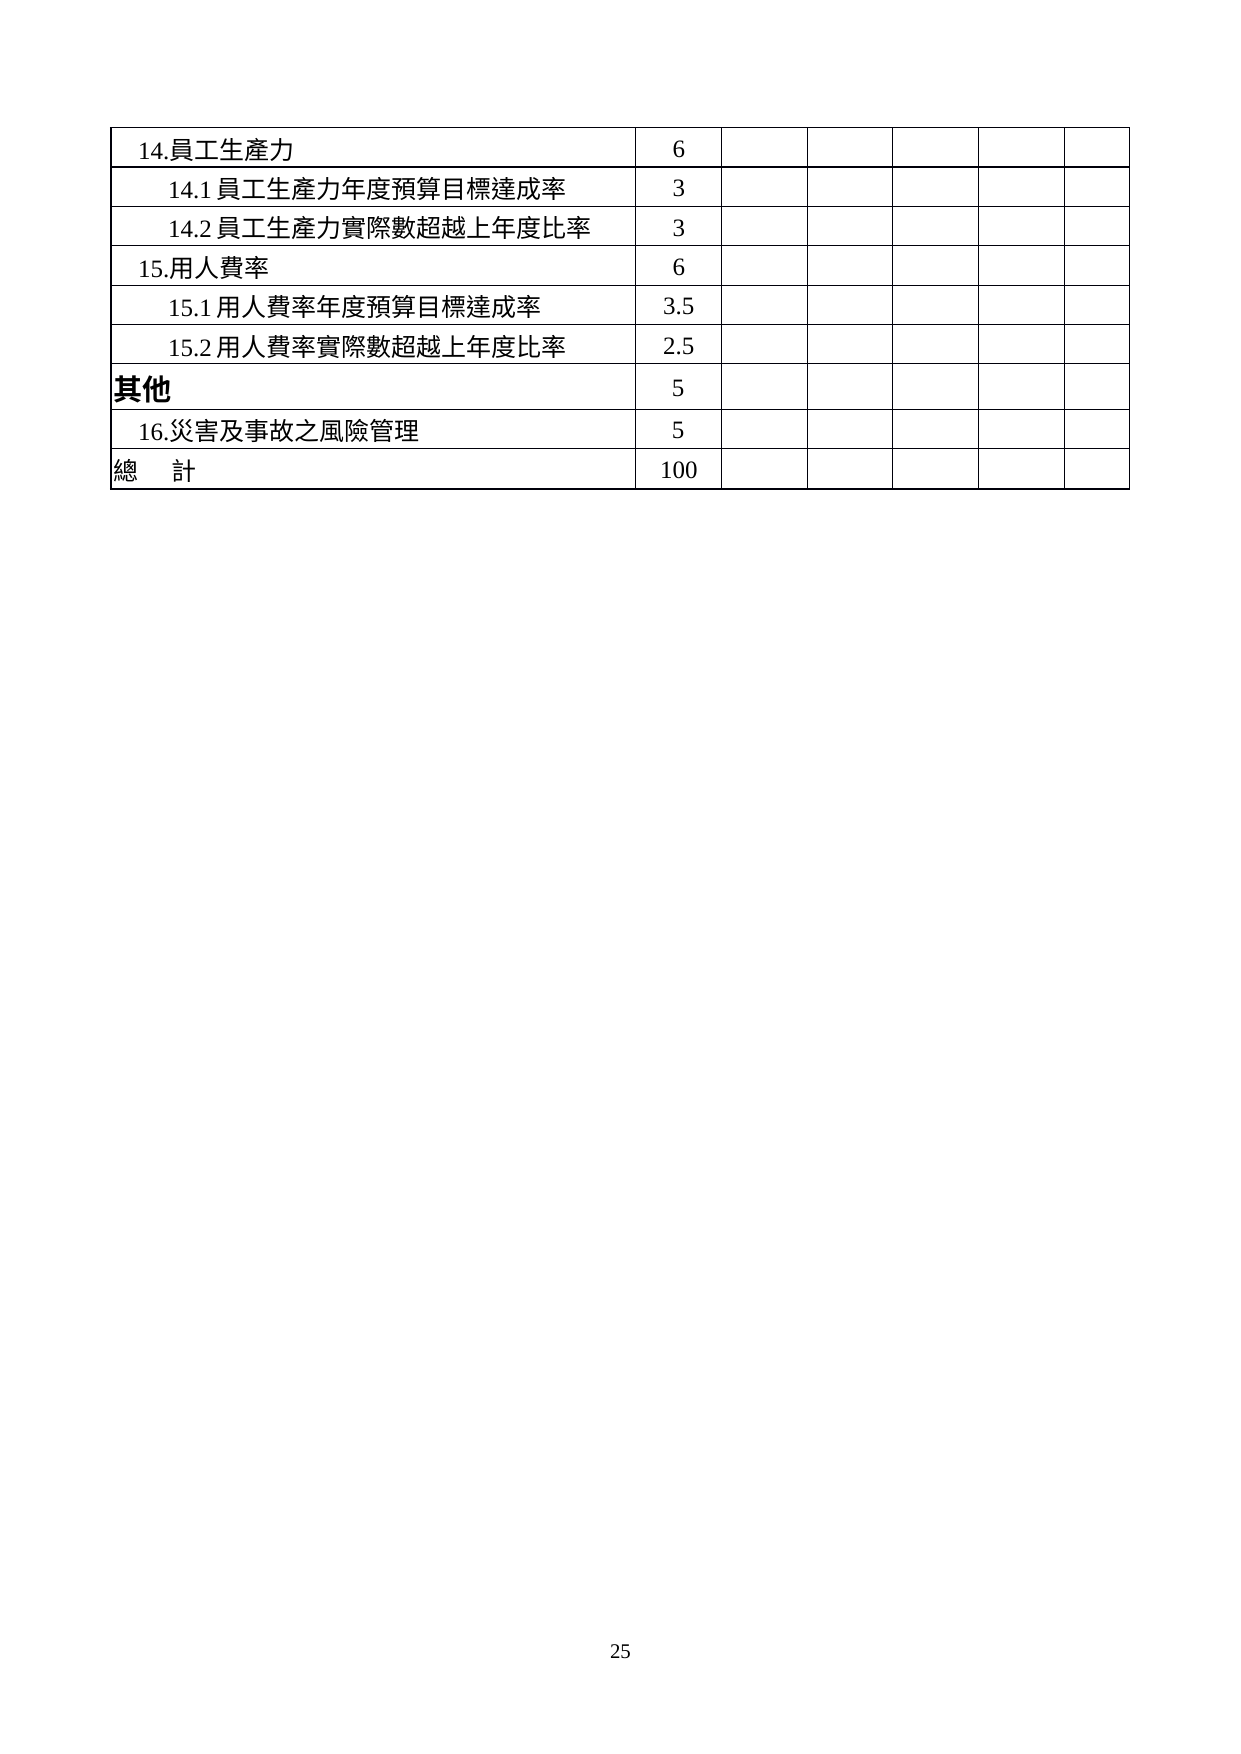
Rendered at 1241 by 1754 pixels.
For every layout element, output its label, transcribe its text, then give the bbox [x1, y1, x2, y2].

table_cell [893, 286, 978, 324]
table_cell [979, 410, 1064, 448]
table_cell [979, 286, 1064, 324]
table_cell 3.5 [636, 286, 721, 324]
table_cell 14.1員工生產力年度預算目標達成率 [112, 168, 635, 206]
table_cell [808, 325, 892, 363]
table_cell [979, 364, 1064, 409]
table_cell [808, 364, 892, 409]
table_cell 3 [636, 207, 721, 245]
table_cell 5 [636, 364, 721, 409]
table_cell [979, 128, 1064, 166]
table_cell [1065, 128, 1129, 166]
table_cell [722, 325, 807, 363]
table_cell [808, 410, 892, 448]
table_cell [893, 410, 978, 448]
table_cell [979, 246, 1064, 284]
table_cell [893, 246, 978, 284]
table_cell [722, 168, 807, 206]
table_cell 其他 [112, 364, 635, 409]
table_cell [808, 246, 892, 284]
table_cell [1065, 364, 1129, 409]
table_cell 2.5 [636, 325, 721, 363]
table_cell [893, 325, 978, 363]
table_cell 15.2用人費率實際數超越上年度比率 [112, 325, 635, 363]
table_cell [979, 449, 1064, 487]
table_cell [808, 128, 892, 166]
table_cell [1065, 207, 1129, 245]
table_cell [808, 286, 892, 324]
table_cell [893, 449, 978, 487]
table_cell [979, 325, 1064, 363]
table_cell 總 計 [112, 449, 635, 487]
table_cell [893, 168, 978, 206]
table_cell [1065, 168, 1129, 206]
table_cell [808, 168, 892, 206]
table_cell [808, 207, 892, 245]
table_cell [893, 128, 978, 166]
table_cell [1065, 410, 1129, 448]
table_cell [979, 168, 1064, 206]
table_cell 14.員工生產力 [112, 128, 635, 166]
table_cell 15.1用人費率年度預算目標達成率 [112, 286, 635, 324]
table_cell [1065, 325, 1129, 363]
table_cell [979, 207, 1064, 245]
table_cell 16.災害及事故之風險管理 [112, 410, 635, 448]
table_cell [893, 207, 978, 245]
table_cell 6 [636, 128, 721, 166]
table_cell 14.2員工生產力實際數超越上年度比率 [112, 207, 635, 245]
table_cell [722, 364, 807, 409]
table_cell [1065, 449, 1129, 487]
table_cell [808, 449, 892, 487]
table_cell [722, 128, 807, 166]
table_cell 15.用人費率 [112, 246, 635, 284]
table_cell [722, 207, 807, 245]
table_cell [1065, 286, 1129, 324]
table_cell 100 [636, 449, 721, 487]
table_cell [722, 410, 807, 448]
table_cell [722, 246, 807, 284]
table_cell [722, 449, 807, 487]
table_cell [722, 286, 807, 324]
table_cell 3 [636, 168, 721, 206]
table_cell 5 [636, 410, 721, 448]
table_cell 6 [636, 246, 721, 284]
table_cell [893, 364, 978, 409]
table_cell [1065, 246, 1129, 284]
